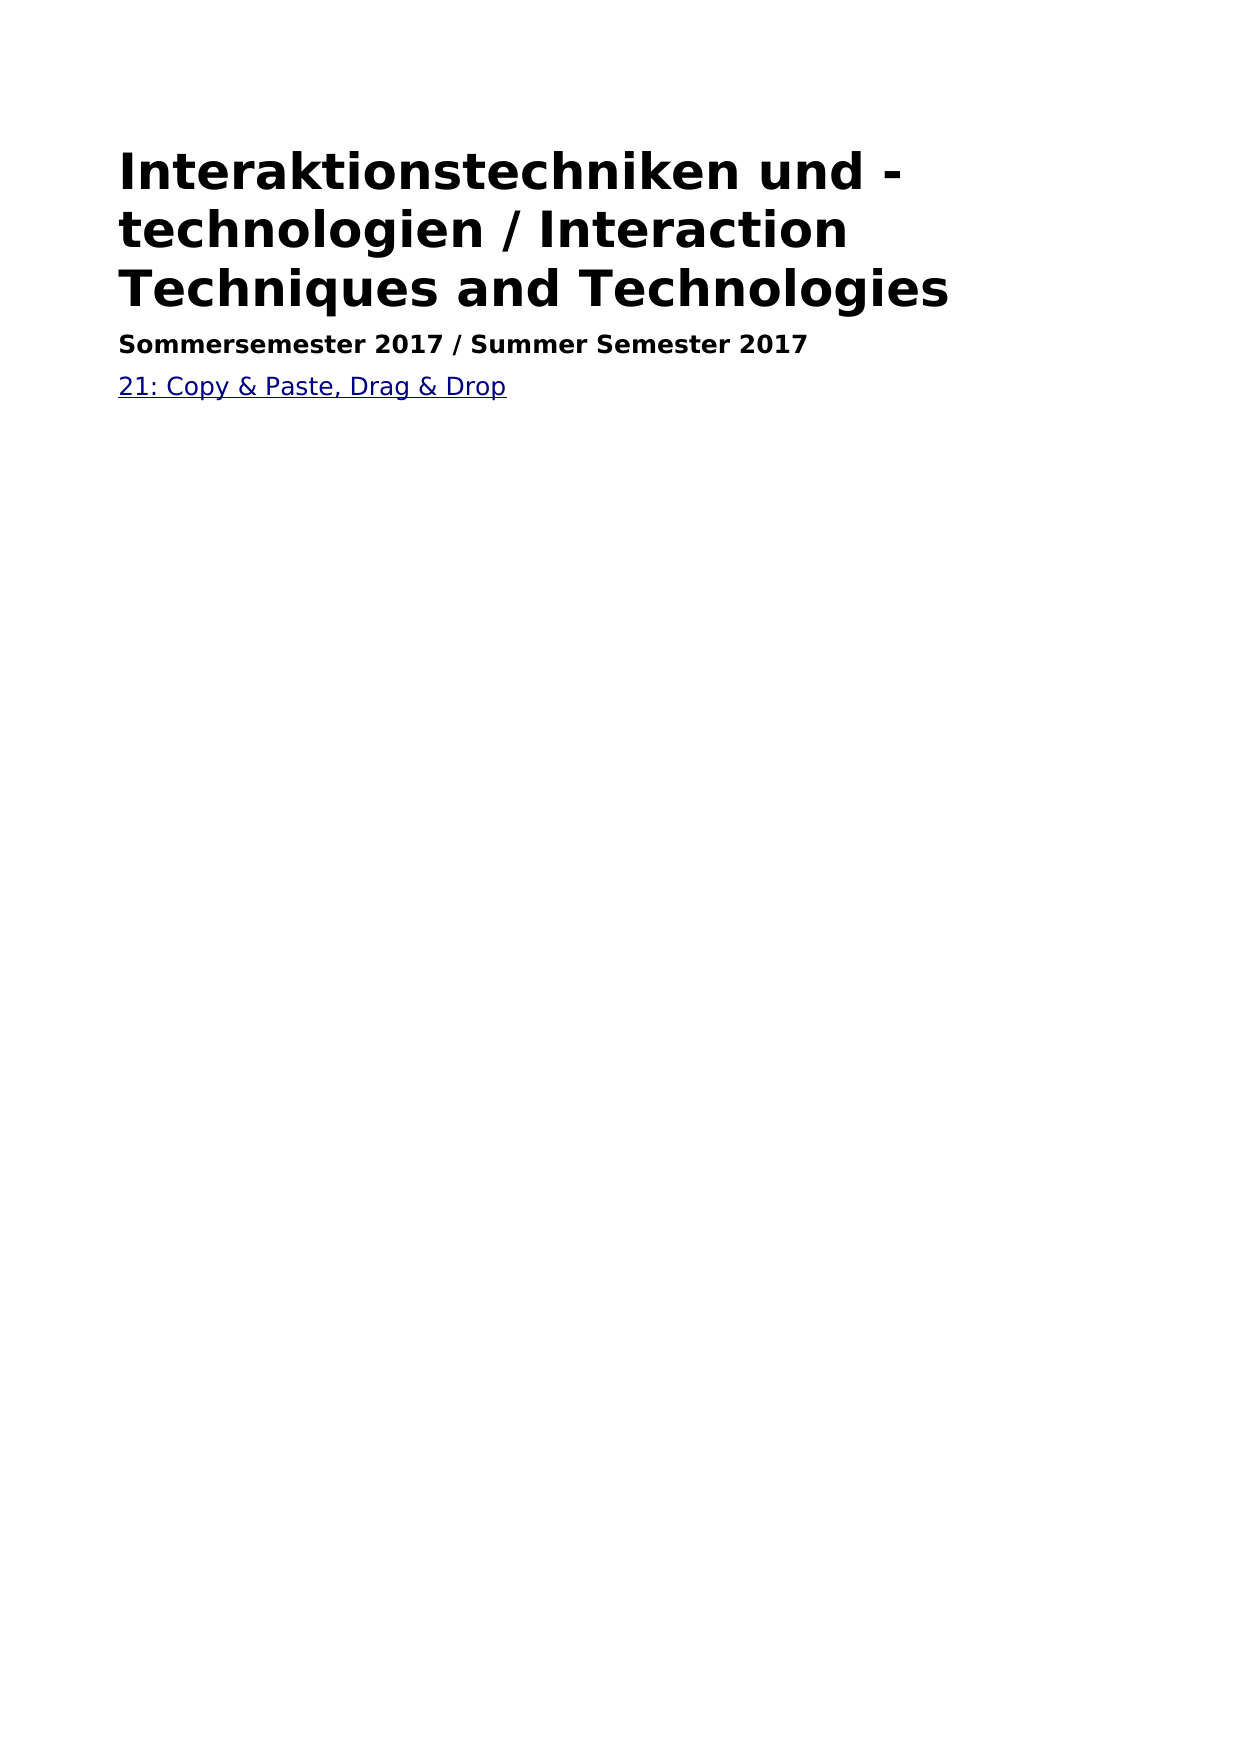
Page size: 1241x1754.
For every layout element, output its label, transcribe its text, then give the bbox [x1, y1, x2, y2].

text Sommersemester 2017 / Summer Semester 2017 [118, 330, 1122, 359]
subtitle Interaktionstechniken und -technologien / Interaction Techniques and Technologies [118, 143, 1122, 318]
text 21: Copy & Paste, Drag & Drop [118, 372, 1122, 401]
